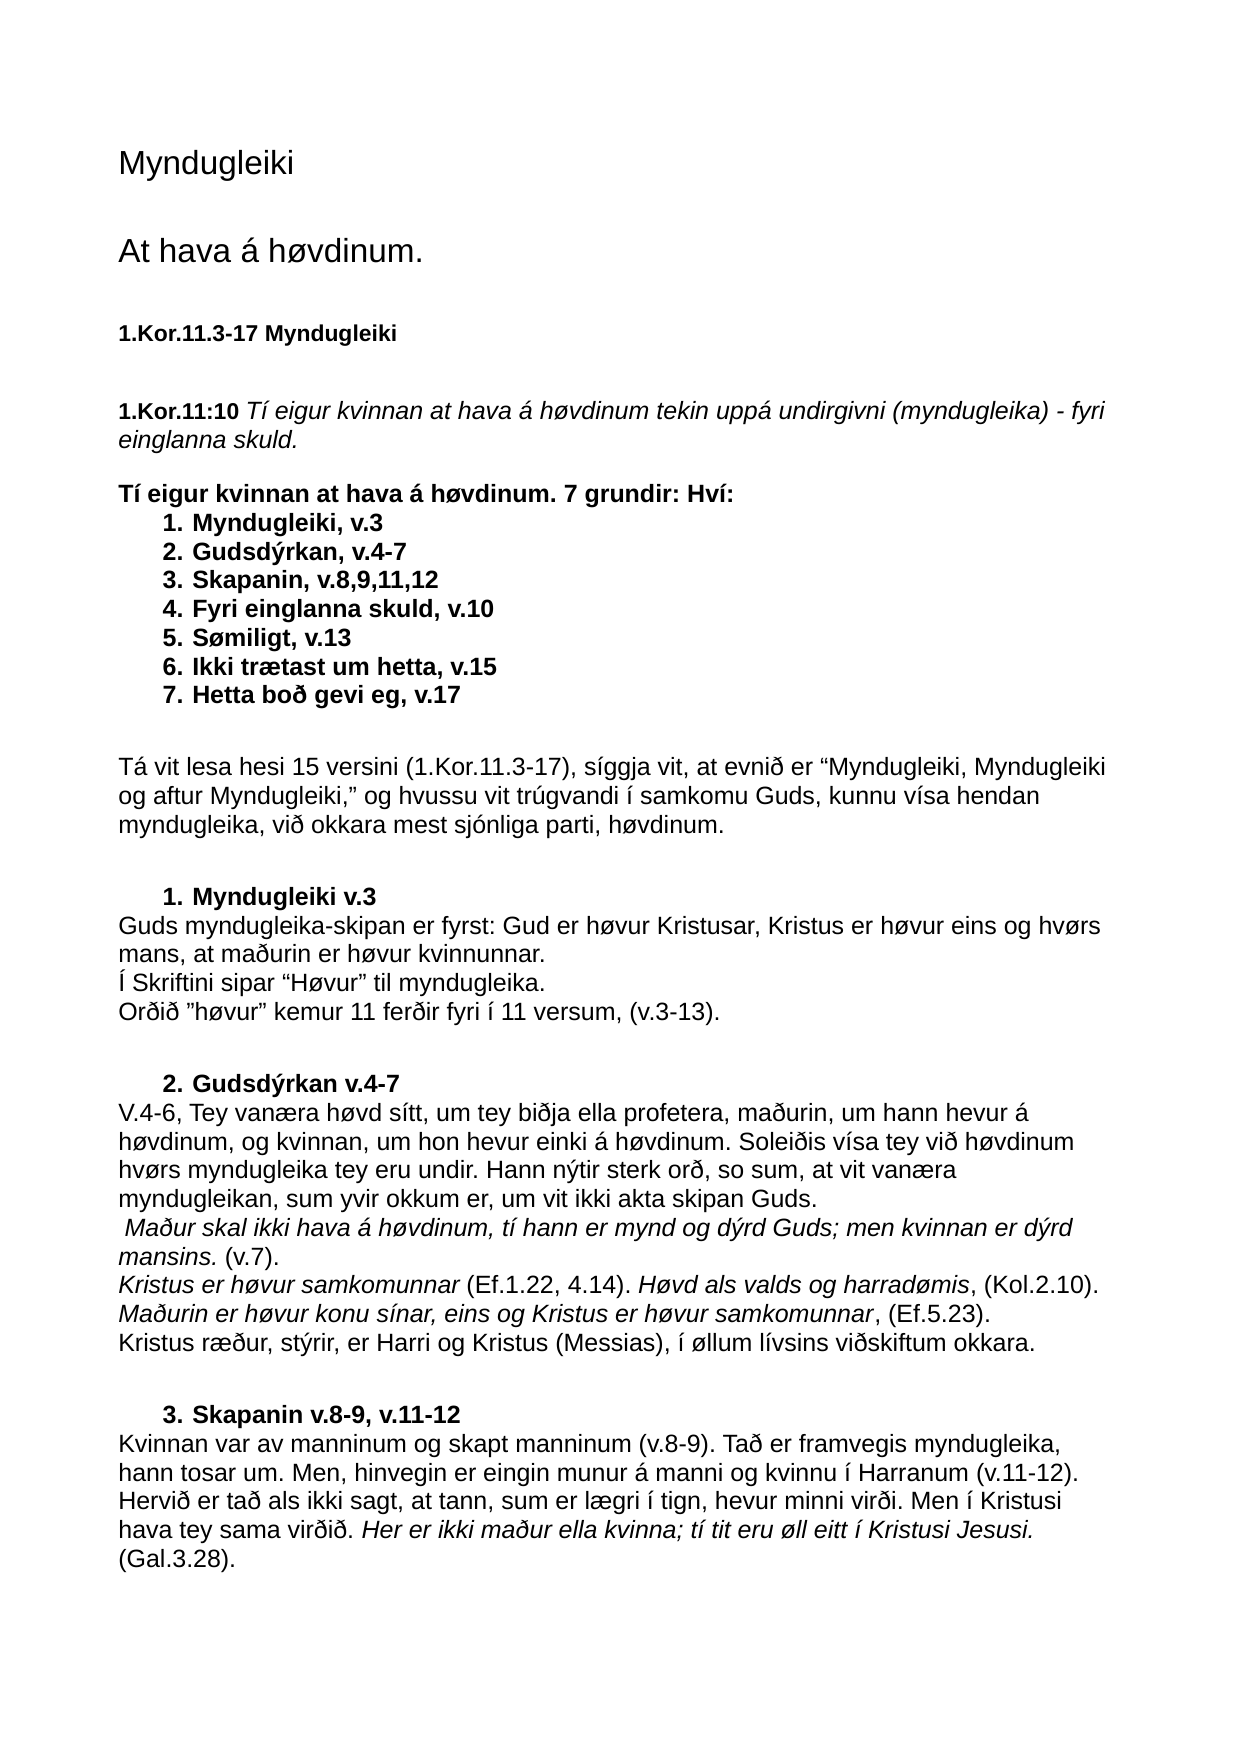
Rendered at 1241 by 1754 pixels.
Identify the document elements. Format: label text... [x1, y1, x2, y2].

list Gudsdýrkan, v.4-7 [162, 536, 1122, 565]
text 1.Kor.11.3-17 Myndugleiki [118, 320, 1122, 346]
text Guds myndugleika-skipan er fyrst: Gud er høvur Kristusar, Kristus er høvur eins og hvørs mans, at maðurin er høvur kvinnunnar. [118, 911, 1122, 968]
text 1.Kor.11:10 Tí eigur kvinnan at hava á høvdinum tekin uppá undirgivni (myndugleika) - fyri einglanna skuld. [118, 396, 1122, 454]
list Ikki trætast um hetta, v.15 [162, 651, 1122, 680]
text V.4-6, Tey vanæra høvd sítt, um tey biðja ella profetera, maðurin, um hann hevur á høvdinum, og kvinnan, um hon hevur einki á høvdinum. Soleiðis vísa tey við høvdinum hvørs myndugleika tey eru undir. Hann nýtir sterk orð, so sum, at vit vanæra myndugleikan, sum yvir okkum er, um vit ikki akta skipan Guds. [118, 1098, 1122, 1213]
list Myndugleiki, v.3 [162, 508, 1122, 536]
list Hetta boð gevi eg, v.17 [162, 680, 1122, 709]
text Myndugleiki [118, 143, 1122, 182]
text Tí eigur kvinnan at hava á høvdinum. 7 grundir: Hví: [118, 479, 1122, 508]
list Skapanin v.8-9, v.11-12 [162, 1400, 1122, 1429]
text Orðið ”høvur” kemur 11 ferðir fyri í 11 versum, (v.3-13). [118, 997, 1122, 1026]
text Tá vit lesa hesi 15 versini (1.Kor.11.3-17), síggja vit, at evnið er “Myndugleiki, Myndugleiki og aftur Myndugleiki,” og hvussu vit trúgvandi í samkomu Guds, kunnu vísa hendan myndugleika, við okkara mest sjónliga parti, høvdinum. [118, 752, 1122, 838]
text Kristus ræður, stýrir, er Harri og Kristus (Messias), í øllum lívsins viðskiftum okkara. [118, 1328, 1122, 1357]
list Sømiligt, v.13 [162, 623, 1122, 651]
list Fyri einglanna skuld, v.10 [162, 594, 1122, 623]
text Kvinnan var av manninum og skapt manninum (v.8-9). Tað er framvegis myndugleika, hann tosar um. Men, hinvegin er eingin munur á manni og kvinnu í Harranum (v.11-12). Hervið er tað als ikki sagt, at tann, sum er lægri í tign, hevur minni virði. Men í Kristusi hava tey sama virðið. Her er ikki maður ella kvinna; tí tit eru øll eitt í Kristusi Jesusi. (Gal.3.28). [118, 1429, 1122, 1573]
list Myndugleiki v.3 [162, 882, 1122, 911]
text Í Skriftini sipar “Høvur” til myndugleika. [118, 968, 1122, 997]
text At hava á høvdinum. [118, 232, 1122, 270]
text Kristus er høvur samkomunnar (Ef.1.22, 4.14). Høvd als valds og harradømis, (Kol.2.10). Maðurin er høvur konu sínar, eins og Kristus er høvur samkomunnar, (Ef.5.23). [118, 1270, 1122, 1328]
text Maður skal ikki hava á høvdinum, tí hann er mynd og dýrd Guds; men kvinnan er dýrd mansins. (v.7). [118, 1213, 1122, 1270]
list Skapanin, v.8,9,11,12 [162, 565, 1122, 594]
list Gudsdýrkan v.4-7 [162, 1069, 1122, 1098]
